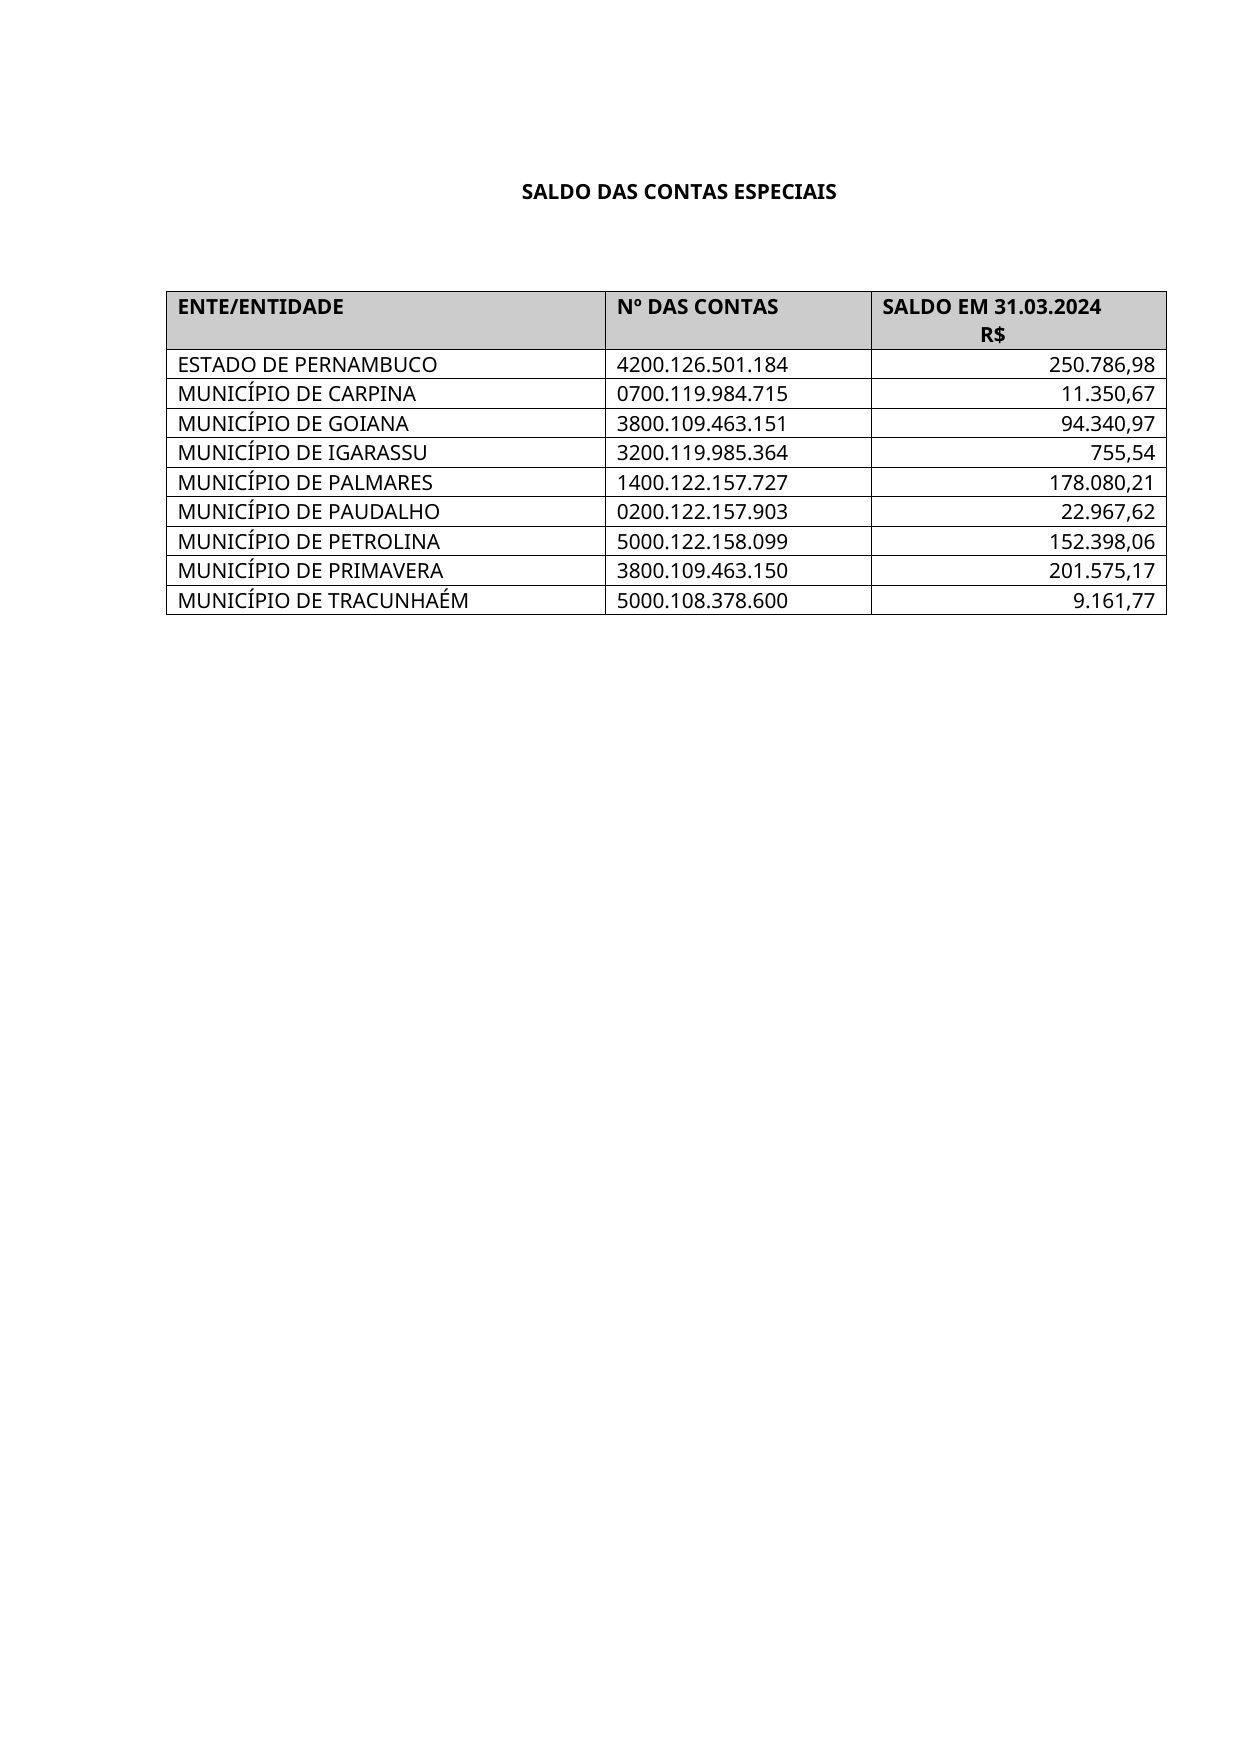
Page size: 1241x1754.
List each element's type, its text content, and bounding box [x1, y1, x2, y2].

table_cell ESTADO DE PERNAMBUCO [167, 350, 605, 378]
table_cell 152.398,06 [872, 527, 1166, 555]
table_cell MUNICÍPIO DE TRACUNHAÉM [167, 586, 605, 614]
table_cell 0200.122.157.903 [606, 497, 871, 526]
table_header Nº DAS CONTAS [606, 292, 871, 349]
table_cell 11.350,67 [872, 379, 1166, 408]
table_cell 250.786,98 [872, 350, 1166, 378]
table_cell 0700.119.984.715 [606, 379, 871, 408]
table_cell 1400.122.157.727 [606, 468, 871, 496]
table_cell MUNICÍPIO DE PRIMAVERA [167, 556, 605, 585]
table_cell 94.340,97 [872, 409, 1166, 437]
table_cell MUNICÍPIO DE PETROLINA [167, 527, 605, 555]
table_cell 3200.119.985.364 [606, 438, 871, 467]
table_cell 3800.109.463.150 [606, 556, 871, 585]
table_cell 5000.122.158.099 [606, 527, 871, 555]
table_header ENTE/ENTIDADE [167, 292, 605, 349]
table_cell 5000.108.378.600 [606, 586, 871, 614]
table_cell 22.967,62 [872, 497, 1166, 526]
table_header SALDO EM 31.03.2024 R$ [872, 292, 1166, 349]
table_cell MUNICÍPIO DE PALMARES [167, 468, 605, 496]
table_cell 201.575,17 [872, 556, 1166, 585]
table_cell 4200.126.501.184 [606, 350, 871, 378]
table_cell MUNICÍPIO DE IGARASSU [167, 438, 605, 467]
table_cell 755,54 [872, 438, 1166, 467]
table_cell MUNICÍPIO DE CARPINA [167, 379, 605, 408]
table_cell MUNICÍPIO DE GOIANA [167, 409, 605, 437]
table_cell 3800.109.463.151 [606, 409, 871, 437]
subtitle SALDO DAS CONTAS ESPECIAIS [177, 177, 1181, 206]
table_cell MUNICÍPIO DE PAUDALHO [167, 497, 605, 526]
table_cell 9.161,77 [872, 586, 1166, 614]
table_cell 178.080,21 [872, 468, 1166, 496]
